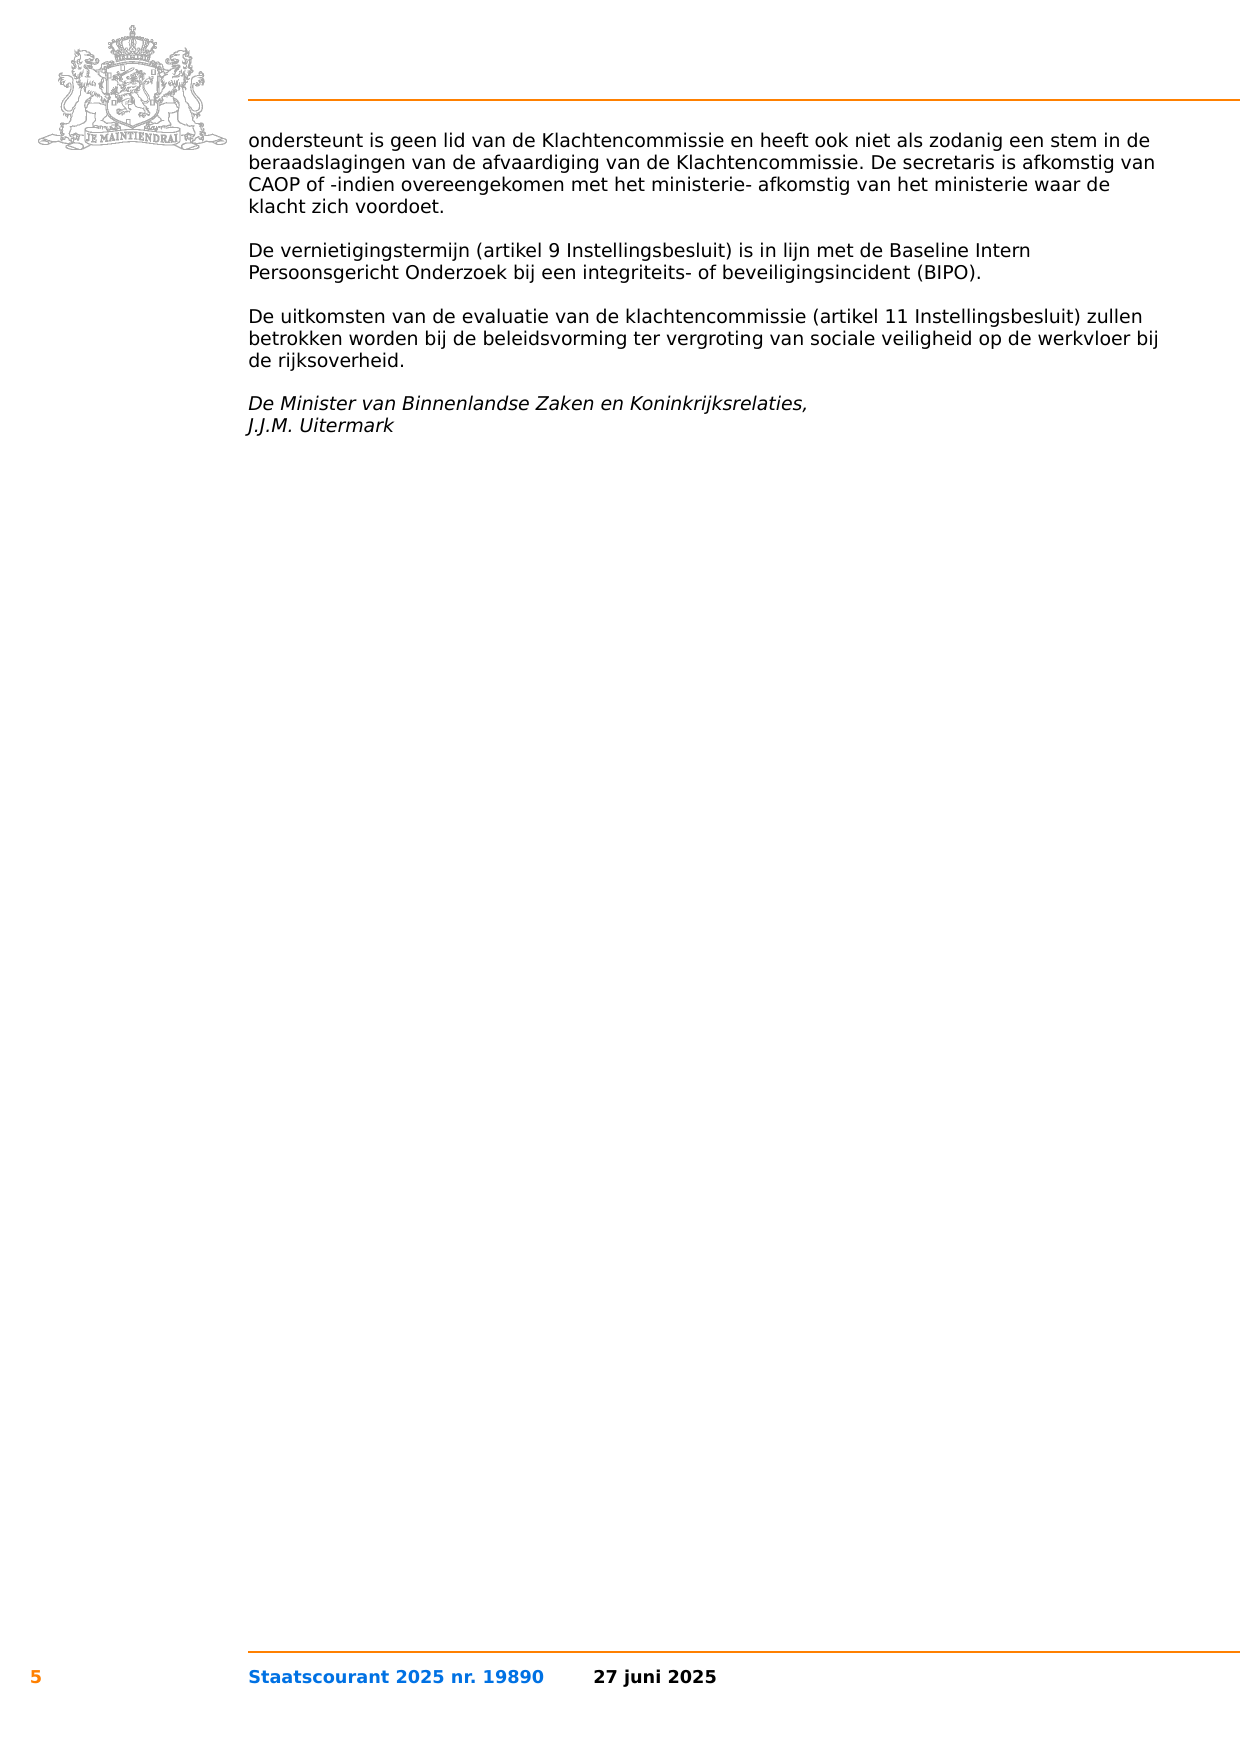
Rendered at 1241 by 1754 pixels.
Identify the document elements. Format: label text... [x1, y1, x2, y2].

text ondersteunt is geen lid van de Klachtencommissie en heeft ook niet als zodanig een stem in de beraadslagingen van de afvaardiging van de Klachtencommissie. De secretaris is afkomstig van CAOP of -indien overeengekomen met het ministerie- afkomstig van het ministerie waar de klacht zich voordoet. [248, 130, 1163, 218]
text De Minister van Binnenlandse Zaken en Koninkrijksrelaties, J.J.M. Uitermark [248, 393, 1163, 437]
text De uitkomsten van de evaluatie van de klachtencommissie (artikel 11 Instellingsbesluit) zullen betrokken worden bij de beleidsvorming ter vergroting van sociale veiligheid op de werkvloer bij de rijksoverheid. [248, 306, 1163, 371]
picture [38, 25, 227, 150]
text De vernietigingstermijn (artikel 9 Instellingsbesluit) is in lijn met de Baseline Intern Persoonsgericht Onderzoek bij een integriteits- of beveiligingsincident (BIPO). [248, 240, 1163, 284]
